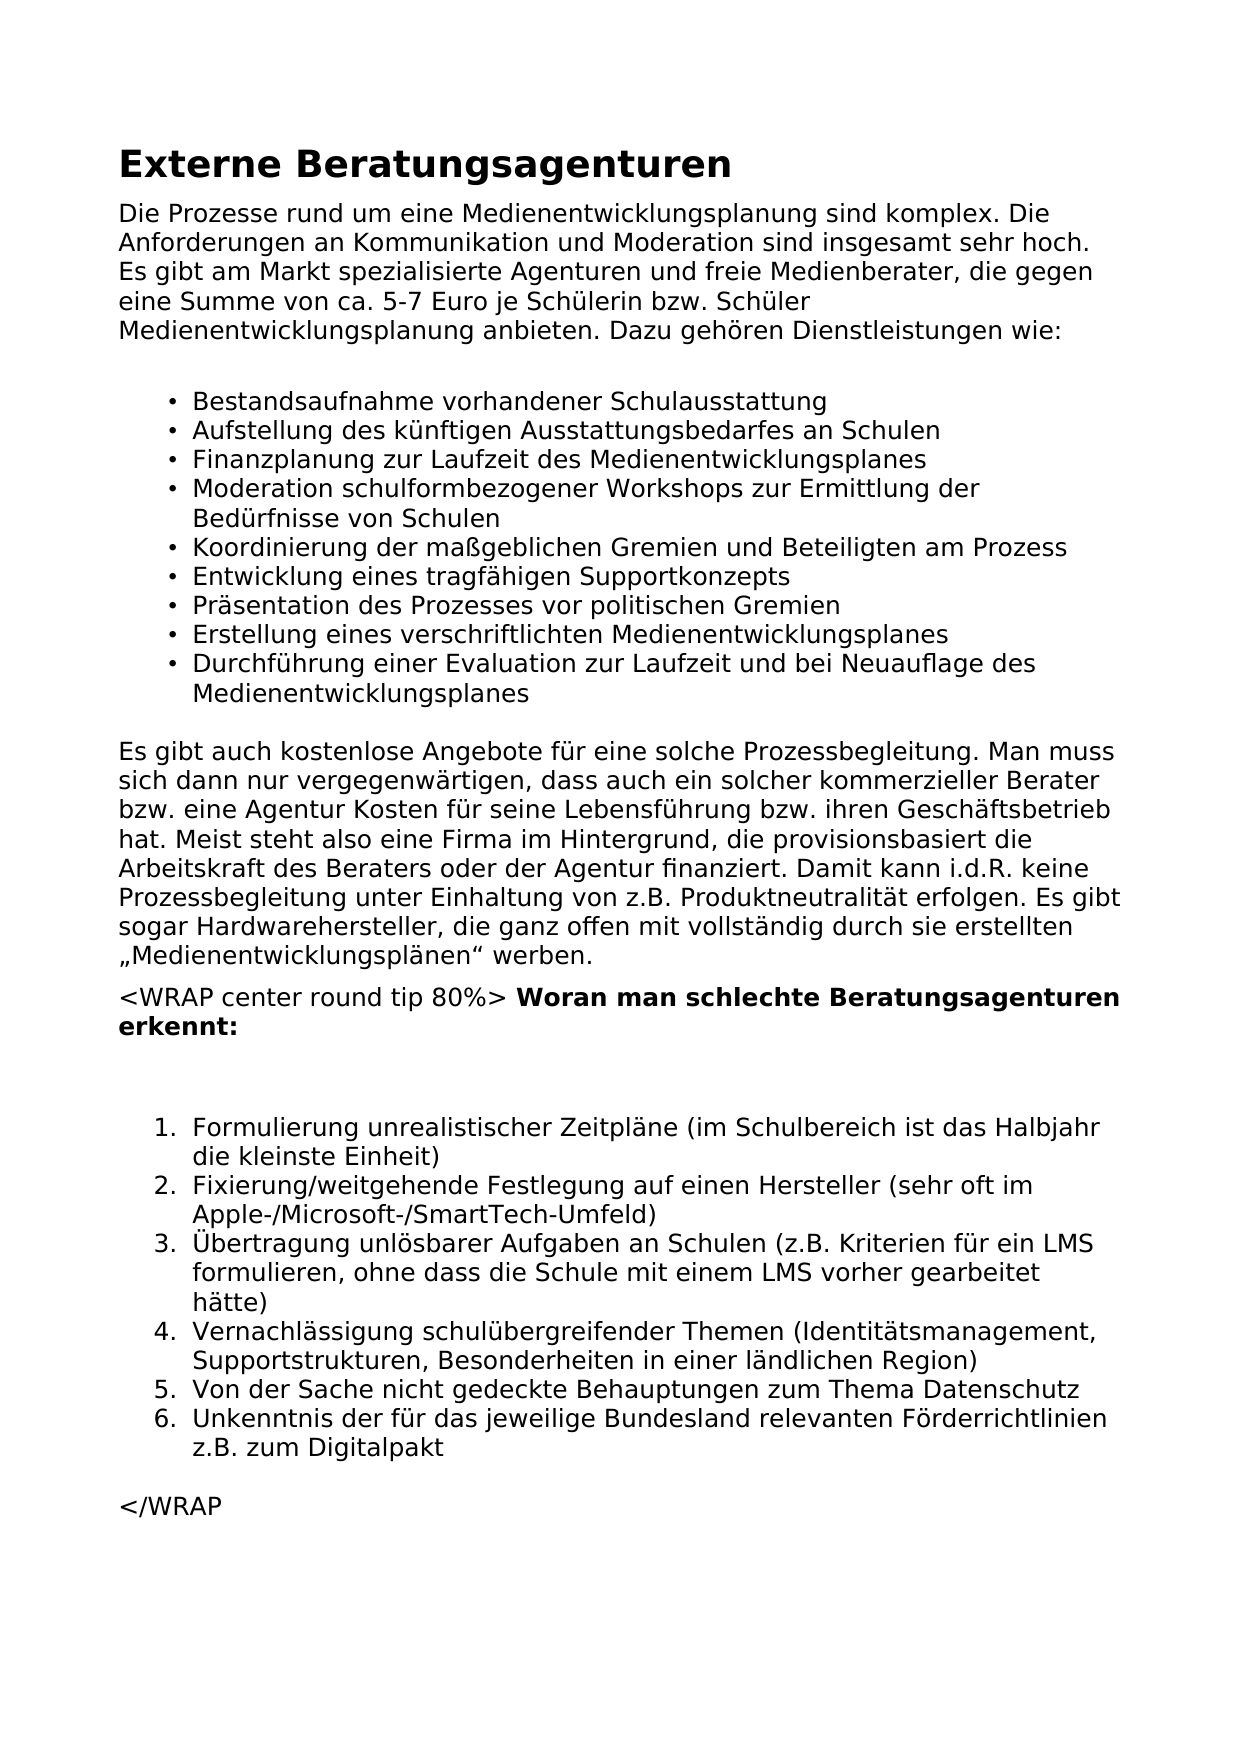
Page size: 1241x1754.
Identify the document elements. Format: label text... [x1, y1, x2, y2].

text </WRAP [118, 1492, 1122, 1521]
list Entwicklung eines tragfähigen Supportkonzepts [177, 562, 1122, 591]
list Fixierung/weitgehende Festlegung auf einen Hersteller (sehr oft im Apple-/Microsoft-/SmartTech-Umfeld) [177, 1171, 1122, 1229]
list Vernachlässigung schulübergreifender Themen (Identitätsmanagement, Supportstrukturen, Besonderheiten in einer ländlichen Region) [177, 1317, 1122, 1375]
text Die Prozesse rund um eine Medienentwicklungsplanung sind komplex. Die Anforderungen an Kommunikation und Moderation sind insgesamt sehr hoch. Es gibt am Markt spezialisierte Agenturen und freie Medienberater, die gegen eine Summe von ca. 5-7 Euro je Schülerin bzw. Schüler Medienentwicklungsplanung anbieten. Dazu gehören Dienstleistungen wie: [118, 199, 1122, 345]
list Durchführung einer Evaluation zur Laufzeit und bei Neuauflage des Medienentwicklungsplanes [177, 649, 1122, 708]
list Aufstellung des künftigen Ausstattungsbedarfes an Schulen [177, 416, 1122, 445]
text <WRAP center round tip 80%> Woran man schlechte Beratungsagenturen erkennt: [118, 983, 1122, 1071]
list Erstellung eines verschriftlichten Medienentwicklungsplanes [177, 620, 1122, 649]
list Übertragung unlösbarer Aufgaben an Schulen (z.B. Kriterien für ein LMS formulieren, ohne dass die Schule mit einem LMS vorher gearbeitet hätte) [177, 1229, 1122, 1317]
subtitle Externe Beratungsagenturen [118, 143, 1122, 187]
list Präsentation des Prozesses vor politischen Gremien [177, 591, 1122, 620]
list Formulierung unrealistischer Zeitpläne (im Schulbereich ist das Halbjahr die kleinste Einheit) [177, 1113, 1122, 1171]
list Moderation schulformbezogener Workshops zur Ermittlung der Bedürfnisse von Schulen [177, 474, 1122, 533]
list Unkenntnis der für das jeweilige Bundesland relevanten Förderrichtlinien z.B. zum Digitalpakt [177, 1404, 1122, 1463]
list Bestandsaufnahme vorhandener Schulausstattung [177, 387, 1122, 416]
text Es gibt auch kostenlose Angebote für eine solche Prozessbegleitung. Man muss sich dann nur vergegenwärtigen, dass auch ein solcher kommerzieller Berater bzw. eine Agentur Kosten für seine Lebensführung bzw. ihren Geschäftsbetrieb hat. Meist steht also eine Firma im Hintergrund, die provisionsbasiert die Arbeitskraft des Beraters oder der Agentur finanziert. Damit kann i.d.R. keine Prozessbegleitung unter Einhaltung von z.B. Produktneutralität erfolgen. Es gibt sogar Hardwarehersteller, die ganz offen mit vollständig durch sie erstellten „Medienentwicklungsplänen“ werben. [118, 737, 1122, 971]
list Von der Sache nicht gedeckte Behauptungen zum Thema Datenschutz [177, 1375, 1122, 1404]
list Koordinierung der maßgeblichen Gremien und Beteiligten am Prozess [177, 533, 1122, 562]
list Finanzplanung zur Laufzeit des Medienentwicklungsplanes [177, 445, 1122, 474]
